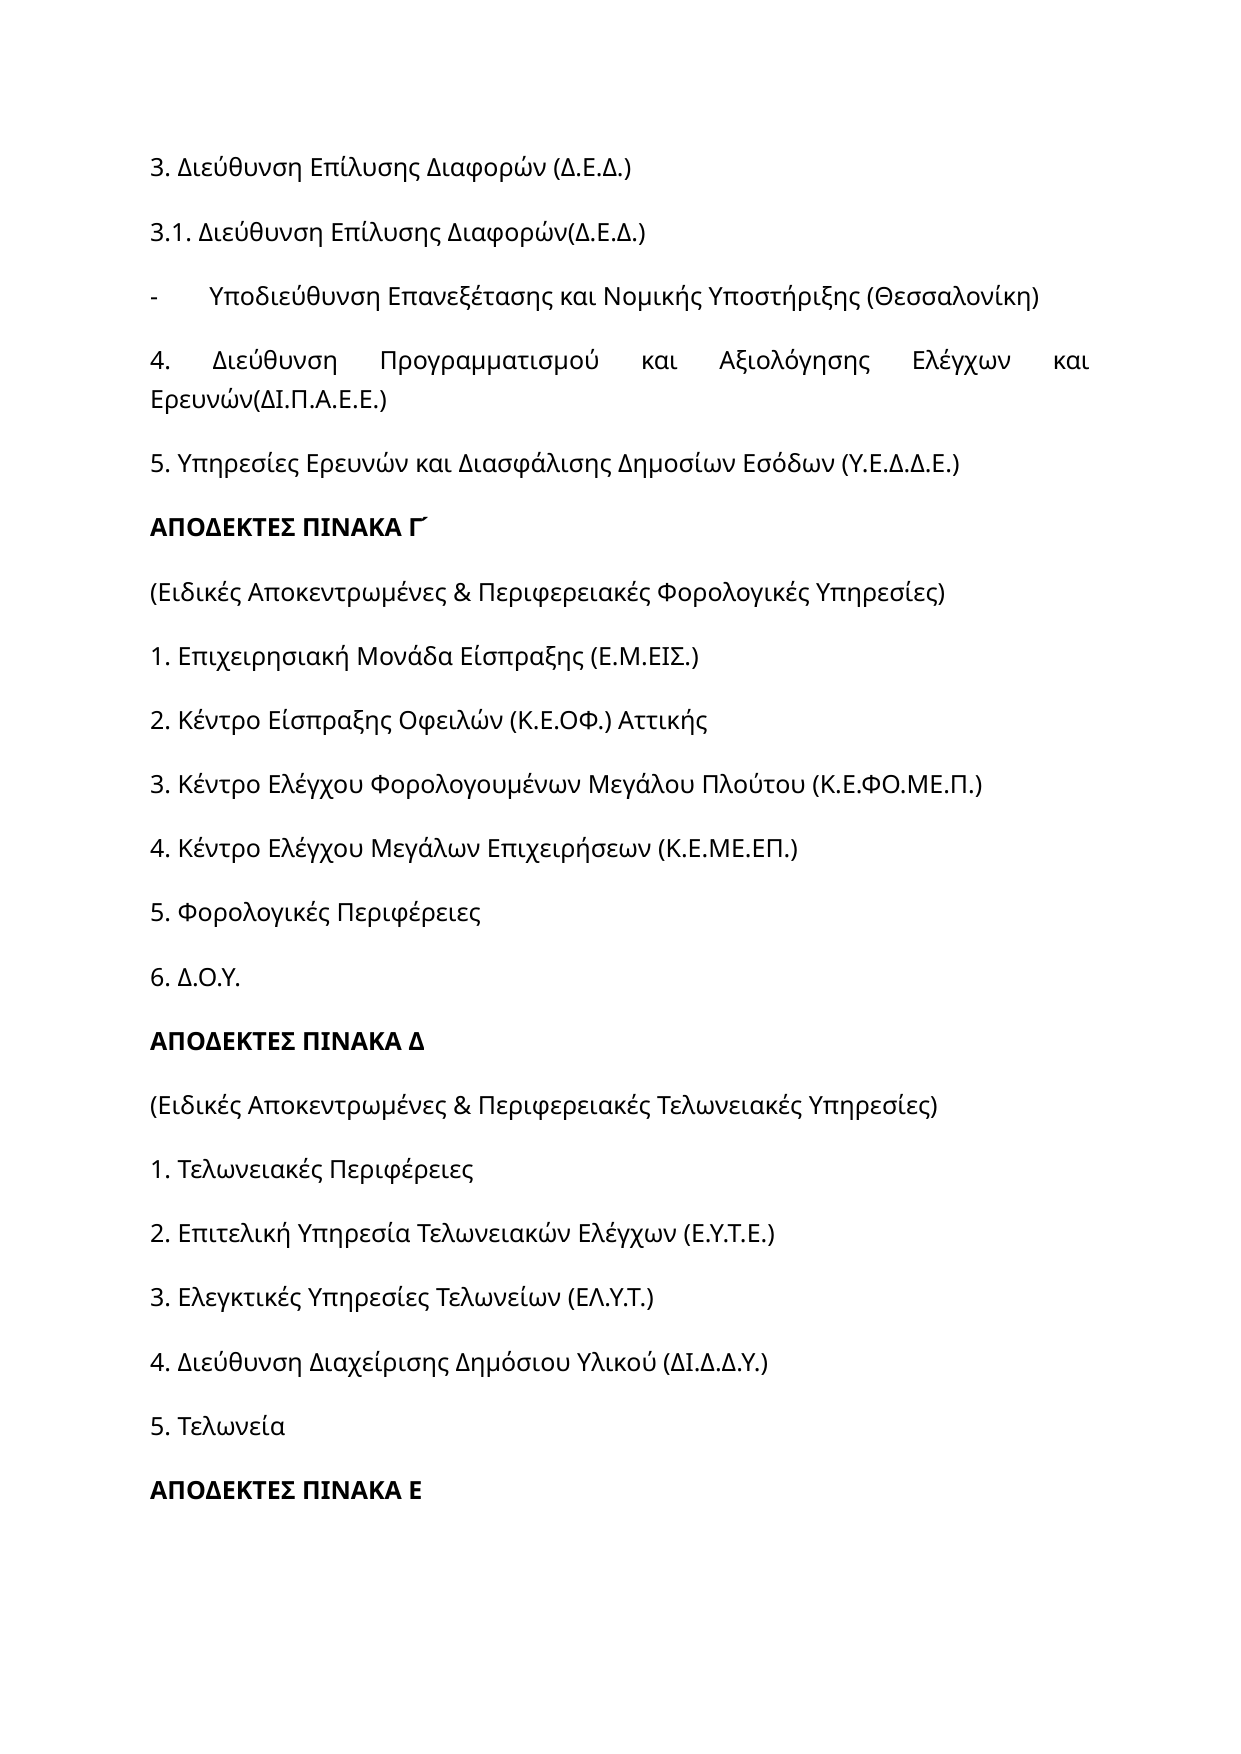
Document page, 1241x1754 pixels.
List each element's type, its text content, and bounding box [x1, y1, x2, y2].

text ΑΠΟΔΕΚΤΕΣ ΠΙΝΑΚΑ Ε [150, 1472, 1090, 1507]
text 3. Διεύθυνση Επίλυσης Διαφορών (Δ.Ε.Δ.) [150, 150, 1090, 184]
text 5. Υπηρεσίες Ερευνών και Διασφάλισης Δημοσίων Εσόδων (Υ.Ε.Δ.Δ.Ε.) [150, 446, 1090, 480]
text ΑΠΟΔΕΚΤΕΣ ΠΙΝΑΚΑ Δ [150, 1023, 1090, 1057]
text 1. Επιχειρησιακή Μονάδα Είσπραξης (Ε.Μ.ΕΙΣ.) [150, 638, 1090, 672]
text 5. Τελωνεία [150, 1408, 1090, 1442]
text 6. Δ.Ο.Υ. [150, 959, 1090, 993]
text 2. Κέντρο Είσπραξης Οφειλών (Κ.Ε.ΟΦ.) Αττικής [150, 702, 1090, 737]
text 3.1. Διεύθυνση Επίλυσης Διαφορών(Δ.Ε.Δ.) [150, 214, 1090, 248]
text 4. Διεύθυνση Διαχείρισης Δημόσιου Υλικού (ΔΙ.Δ.Δ.Υ.) [150, 1344, 1090, 1378]
text (Ειδικές Αποκεντρωμένες & Περιφερειακές Τελωνειακές Υπηρεσίες) [150, 1087, 1090, 1122]
list - Υποδιεύθυνση Επανεξέτασης και Νομικής Υποστήριξης (Θεσσαλονίκη) [150, 278, 1090, 312]
text 3. Κέντρο Ελέγχου Φορολογουμένων Μεγάλου Πλούτου (Κ.Ε.ΦΟ.ΜΕ.Π.) [150, 767, 1090, 801]
text (Ειδικές Αποκεντρωμένες & Περιφερειακές Φορολογικές Υπηρεσίες) [150, 574, 1090, 608]
text 4. Διεύθυνση Προγραμματισμού και Αξιολόγησης Ελέγχων και Ερευνών(ΔΙ.Π.Α.Ε.Ε.) [150, 342, 1090, 416]
text 5. Φορολογικές Περιφέρειες [150, 895, 1090, 929]
text 1. Τελωνειακές Περιφέρειες [150, 1152, 1090, 1186]
text ΑΠΟΔΕΚΤΕΣ ΠΙΝΑΚΑ Γ ́ [150, 510, 1090, 544]
text 2. Επιτελική Υπηρεσία Τελωνειακών Ελέγχων (Ε.Υ.Τ.Ε.) [150, 1216, 1090, 1250]
text 3. Ελεγκτικές Υπηρεσίες Τελωνείων (ΕΛ.Υ.Τ.) [150, 1280, 1090, 1314]
text 4. Κέντρο Ελέγχου Μεγάλων Επιχειρήσεων (Κ.Ε.ΜΕ.ΕΠ.) [150, 831, 1090, 865]
